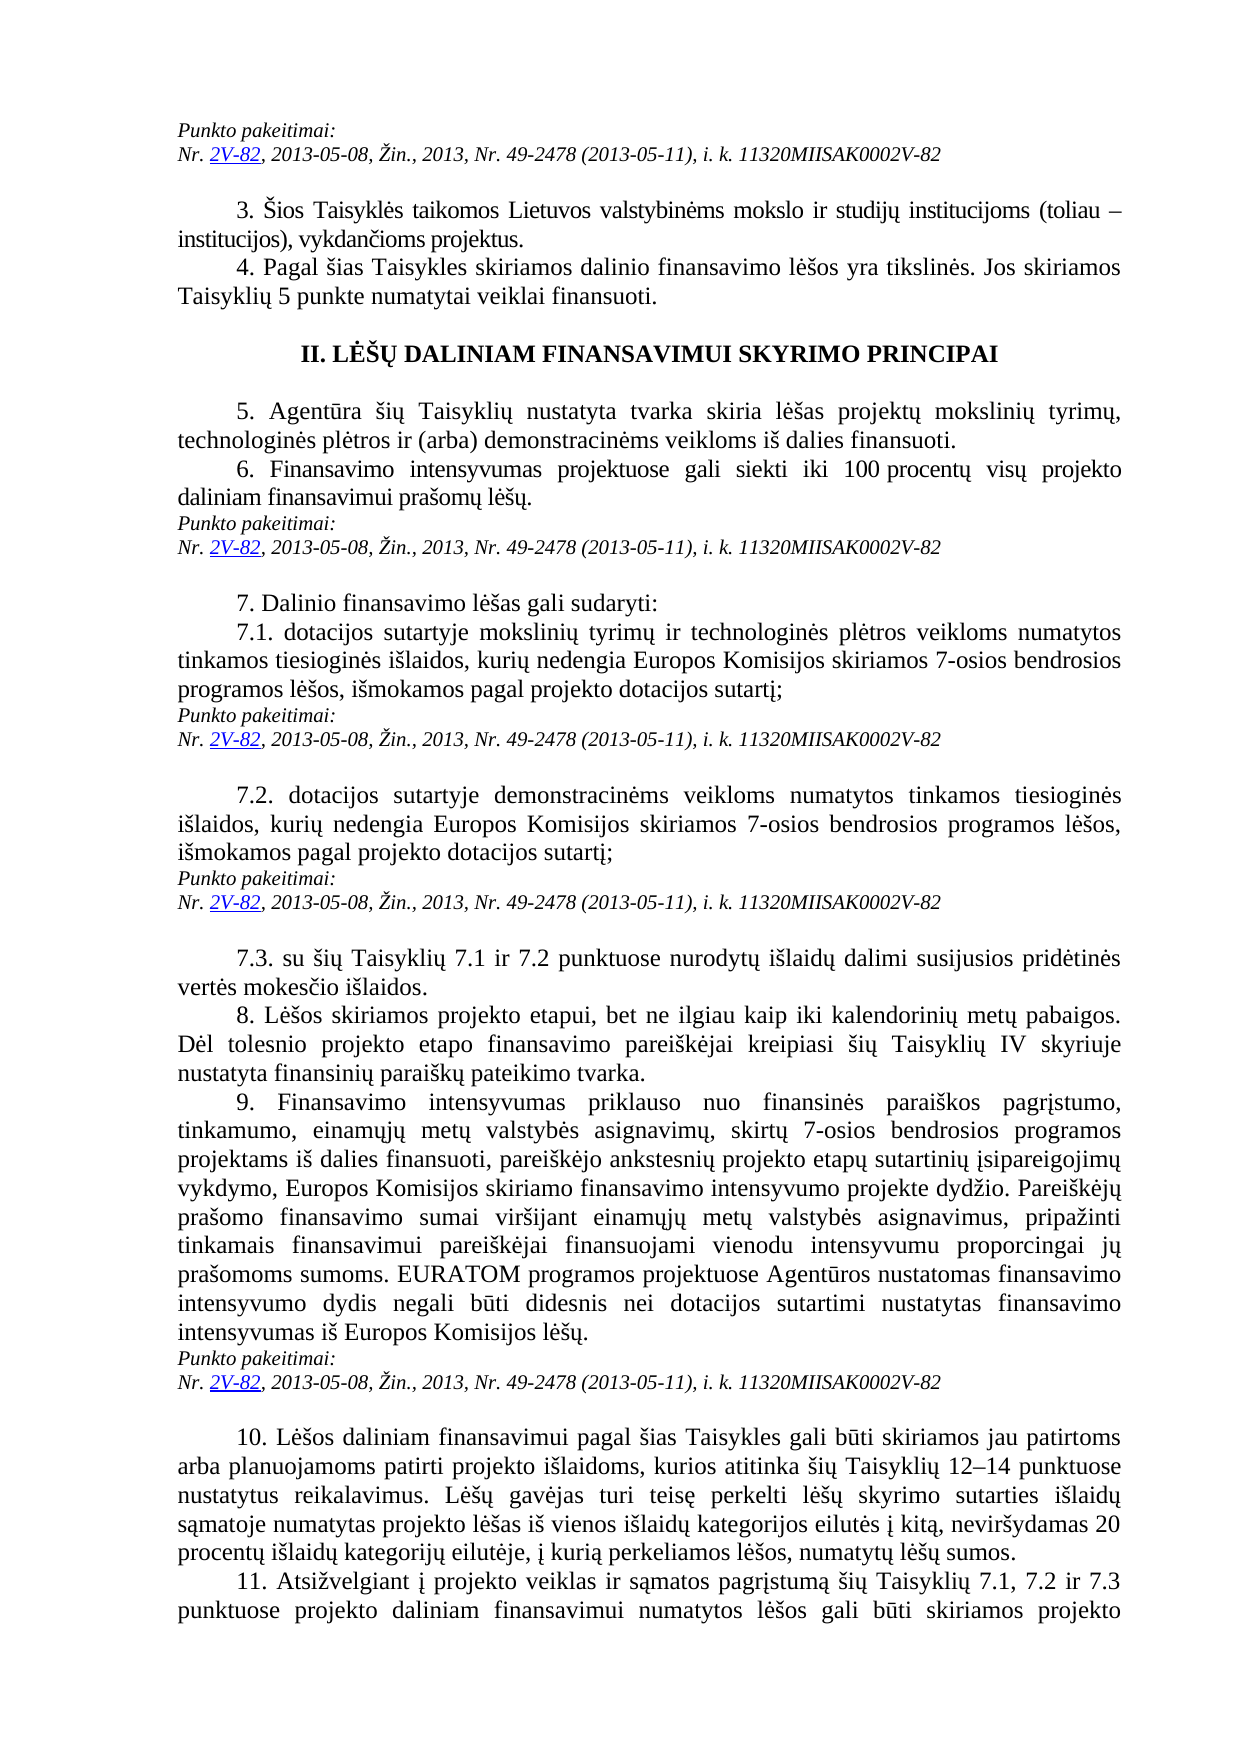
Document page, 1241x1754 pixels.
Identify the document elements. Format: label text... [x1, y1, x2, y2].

text Punkto pakeitimai: [177, 866, 1122, 890]
text Nr. 2V-82, 2013-05-08, Žin., 2013, Nr. 49-2478 (2013-05-11), i. k. 11320MIISAK0002V-82 [177, 1370, 1122, 1394]
text 5. Agentūra šių Taisyklių nustatyta tvarka skiria lėšas projektų mokslinių tyrimų, technologinės plėtros ir (arba) demonstracinėms veikloms iš dalies finansuoti. [177, 396, 1122, 454]
text 9. Finansavimo intensyvumas priklauso nuo finansinės paraiškos pagrįstumo, tinkamumo, einamųjų metų valstybės asignavimų, skirtų 7-osios bendrosios programos projektams iš dalies finansuoti, pareiškėjo ankstesnių projekto etapų sutartinių įsipareigojimų vykdymo, Europos Komisijos skiriamo finansavimo intensyvumo projekte dydžio. Pareiškėjų prašomo finansavimo sumai viršijant einamųjų metų valstybės asignavimus, pripažinti tinkamais finansavimui pareiškėjai finansuojami vienodu intensyvumu proporcingai jų prašomoms sumoms. EURATOM programos projektuose Agentūros nustatomas finansavimo intensyvumo dydis negali būti didesnis nei dotacijos sutartimi nustatytas finansavimo intensyvumas iš Europos Komisijos lėšų. [177, 1087, 1122, 1346]
text 7.1. dotacijos sutartyje mokslinių tyrimų ir technologinės plėtros veikloms numatytos tinkamos tiesioginės išlaidos, kurių nedengia Europos Komisijos skiriamos 7-osios bendrosios programos lėšos, išmokamos pagal projekto dotacijos sutartį; [177, 617, 1122, 703]
text Punkto pakeitimai: [177, 118, 1122, 142]
text II. LĖŠŲ daliniam finansavimui SKYRIMO PRINCIPAI [177, 339, 1122, 367]
text Punkto pakeitimai: [177, 511, 1122, 535]
text Nr. 2V-82, 2013-05-08, Žin., 2013, Nr. 49-2478 (2013-05-11), i. k. 11320MIISAK0002V-82 [177, 535, 1122, 559]
text 10. Lėšos daliniam finansavimui pagal šias Taisykles gali būti skiriamos jau patirtoms arba planuojamoms patirti projekto išlaidoms, kurios atitinka šių Taisyklių 12–14 punktuose nustatytus reikalavimus. Lėšų gavėjas turi teisę perkelti lėšų skyrimo sutarties išlaidų sąmatoje numatytas projekto lėšas iš vienos išlaidų kategorijos eilutės į kitą, neviršydamas 20 procentų išlaidų kategorijų eilutėje, į kurią perkeliamos lėšos, numatytų lėšų sumos. [177, 1422, 1122, 1566]
text 6. Finansavimo intensyvumas projektuose gali siekti iki 100 procentų visų projekto daliniam finansavimui prašomų lėšų. [177, 454, 1122, 511]
text Nr. 2V-82, 2013-05-08, Žin., 2013, Nr. 49-2478 (2013-05-11), i. k. 11320MIISAK0002V-82 [177, 727, 1122, 751]
text Punkto pakeitimai: [177, 703, 1122, 727]
text 11. Atsižvelgiant į projekto veiklas ir sąmatos pagrįstumą šių Taisyklių 7.1, 7.2 ir 7.3 punktuose projekto daliniam finansavimui numatytos lėšos gali būti skiriamos projekto [177, 1566, 1122, 1624]
text 7. Dalinio finansavimo lėšas gali sudaryti: [177, 588, 1122, 617]
text 8. Lėšos skiriamos projekto etapui, bet ne ilgiau kaip iki kalendorinių metų pabaigos. Dėl tolesnio projekto etapo finansavimo pareiškėjai kreipiasi šių Taisyklių IV skyriuje nustatyta finansinių paraiškų pateikimo tvarka. [177, 1001, 1122, 1087]
text Punkto pakeitimai: [177, 1346, 1122, 1370]
text Nr. 2V-82, 2013-05-08, Žin., 2013, Nr. 49-2478 (2013-05-11), i. k. 11320MIISAK0002V-82 [177, 142, 1122, 166]
text 7.3. su šių Taisyklių 7.1 ir 7.2 punktuose nurodytų išlaidų dalimi susijusios pridėtinės vertės mokesčio išlaidos. [177, 943, 1122, 1001]
text Nr. 2V-82, 2013-05-08, Žin., 2013, Nr. 49-2478 (2013-05-11), i. k. 11320MIISAK0002V-82 [177, 890, 1122, 914]
text 3. Šios Taisyklės taikomos Lietuvos valstybinėms mokslo ir studijų institucijoms (toliau – institucijos), vykdančioms projektus. [177, 195, 1122, 252]
text 4. Pagal šias Taisykles skiriamos dalinio finansavimo lėšos yra tikslinės. Jos skiriamos Taisyklių 5 punkte numatytai veiklai finansuoti. [177, 252, 1122, 310]
text 7.2. dotacijos sutartyje demonstracinėms veikloms numatytos tinkamos tiesioginės išlaidos, kurių nedengia Europos Komisijos skiriamos 7-osios bendrosios programos lėšos, išmokamos pagal projekto dotacijos sutartį; [177, 780, 1122, 866]
